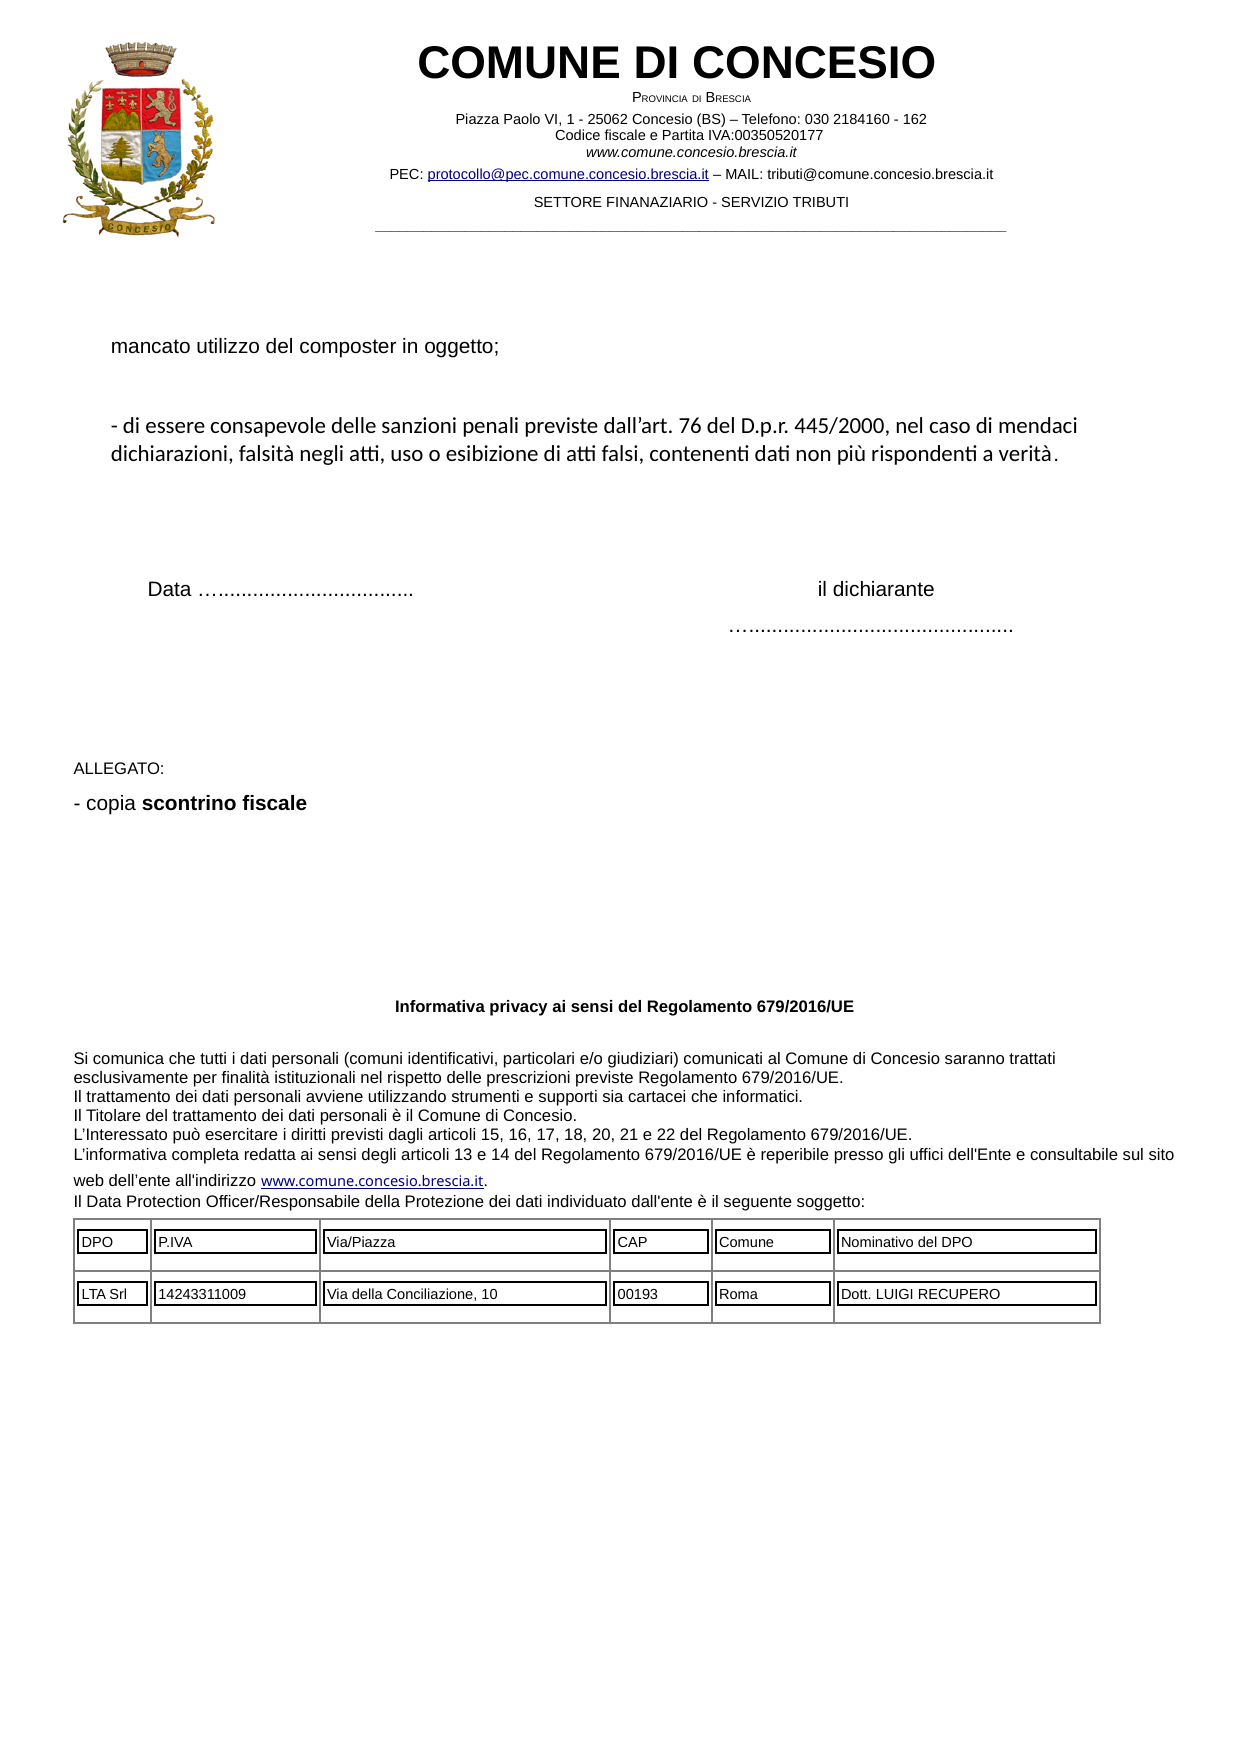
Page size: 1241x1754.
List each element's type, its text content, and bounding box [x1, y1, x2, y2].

table_header P.IVA [152, 1220, 319, 1270]
table_cell Roma [713, 1272, 833, 1322]
table_cell Dott. LUIGI RECUPERO [835, 1272, 1099, 1322]
table_cell 14243311009 [152, 1272, 319, 1322]
table_cell Via della Conciliazione, 10 [321, 1272, 609, 1322]
table_header Via/Piazza [321, 1220, 609, 1270]
table_header Nominativo del DPO [835, 1220, 1099, 1270]
text ….............................................. [73, 613, 1151, 637]
table_header DPO [75, 1220, 150, 1270]
table_cell 00193 [611, 1272, 711, 1322]
text ALLEGATO: [73, 759, 1176, 778]
text Data ….................................. il dichiarante [73, 577, 1151, 601]
table_header Comune [713, 1220, 833, 1270]
table_cell LTA Srl [75, 1272, 150, 1322]
text Informativa privacy ai sensi del Regolamento 679/2016/UE [73, 997, 1176, 1016]
list mancato utilizzo del composter in oggetto; [111, 334, 1176, 358]
text - copia scontrino fiscale [73, 791, 1176, 814]
list - di essere consapevole delle sanzioni penali previste dall’art. 76 del D.p.r. 445/2000, nel caso di mendaci dichiarazioni, falsità negli atti, uso o esibizione di atti falsi, contenenti dati non più rispondenti a verità. [111, 411, 1176, 467]
text Si comunica che tutti i dati personali (comuni identificativi, particolari e/o giudiziari) comunicati al Comune di Concesio saranno trattati esclusivamente per finalità istituzionali nel rispetto delle prescrizioni previste Regolamento 679/2016/UE. Il trattamento dei dati personali avviene utilizzando strumenti e supporti sia cartacei che informatici. Il Titolare del trattamento dei dati personali è il Comune di Concesio. L’Interessato può esercitare i diritti previsti dagli articoli 15, 16, 17, 18, 20, 21 e 22 del Regolamento 679/2016/UE. L’informativa completa redatta ai sensi degli articoli 13 e 14 del Regolamento 679/2016/UE è reperibile presso gli uffici dell'Ente e consultabile sul sito web dell’ente all'indirizzo www.comune.concesio.brescia.it. Il Data Protection Officer/Responsabile della Protezione dei dati individuato dall'ente è il seguente soggetto: [73, 1029, 1176, 1211]
table_header CAP [611, 1220, 711, 1270]
picture [59, 39, 219, 239]
